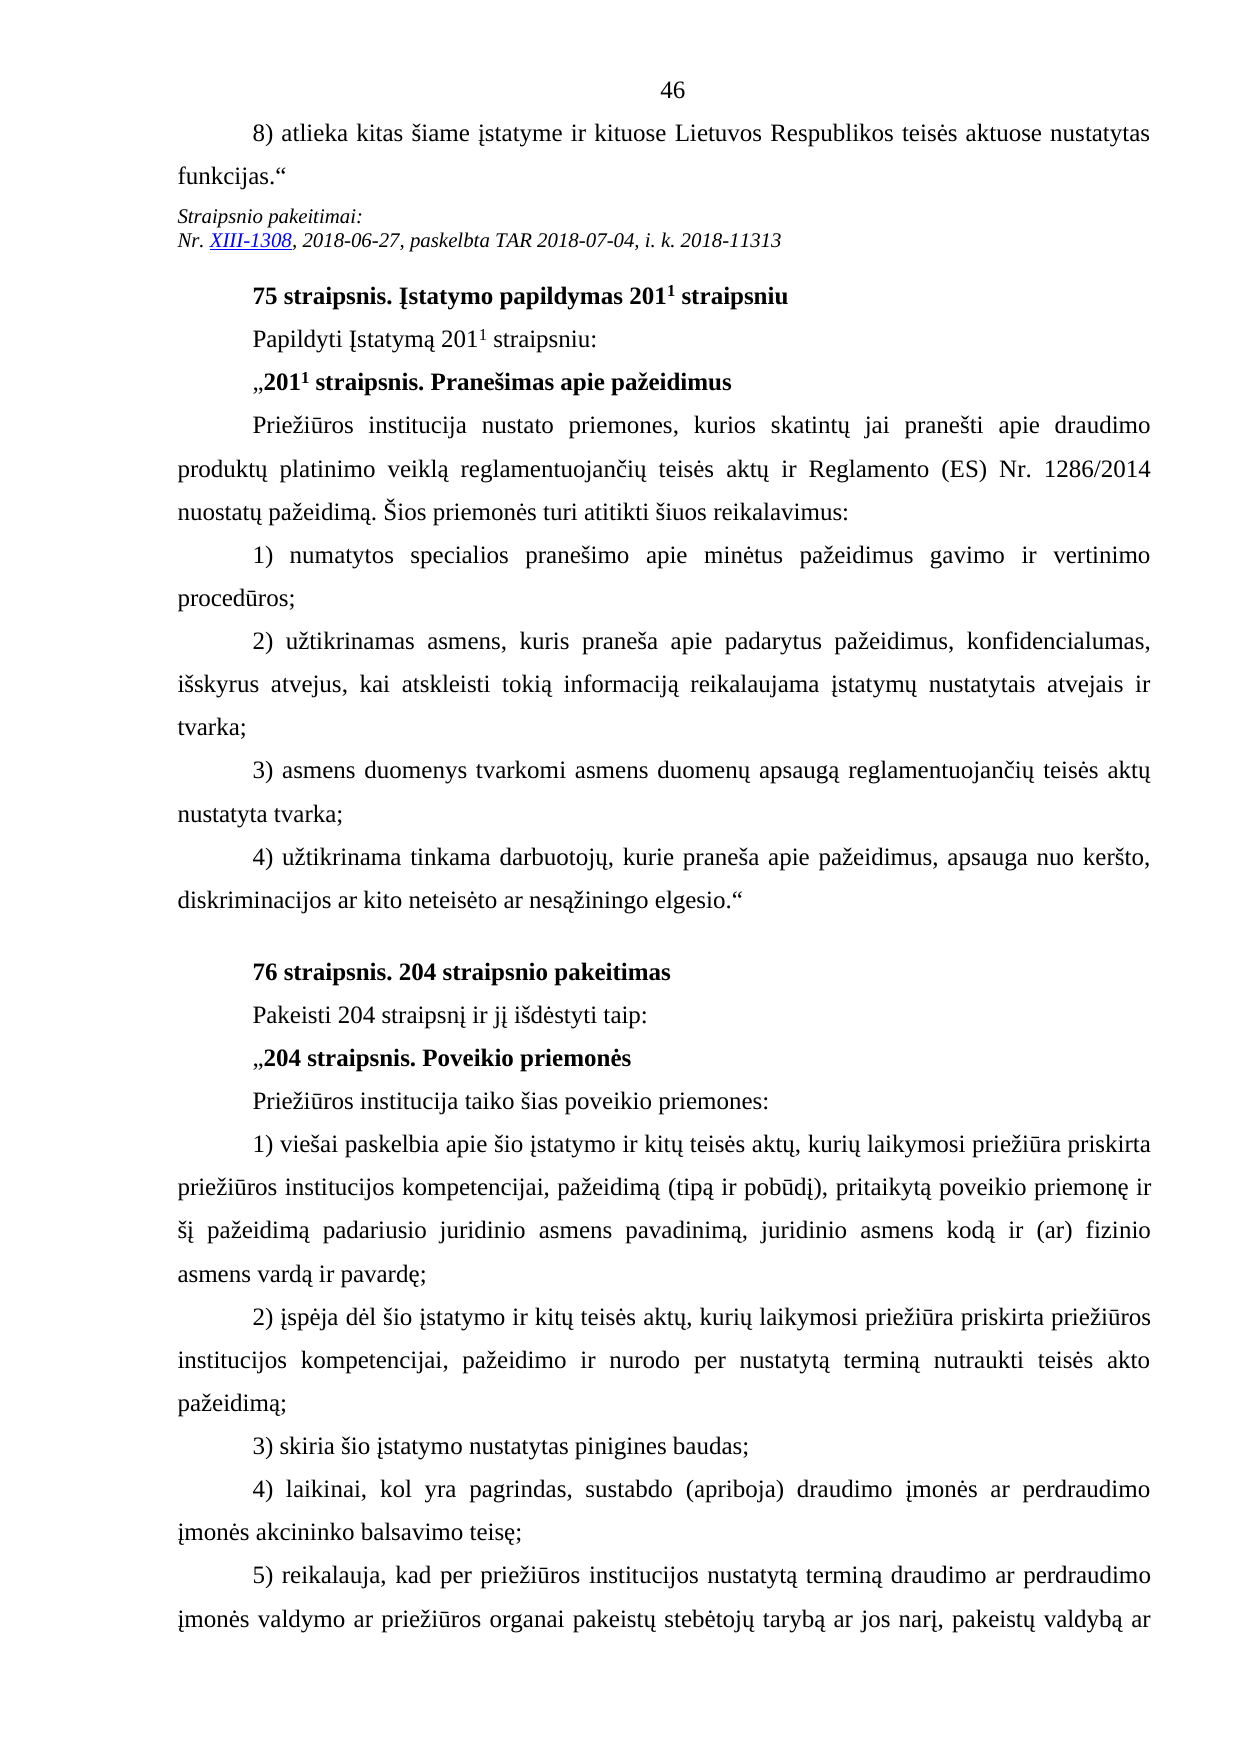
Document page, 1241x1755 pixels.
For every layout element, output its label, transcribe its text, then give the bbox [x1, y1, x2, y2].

text „2011 straipsnis. Pranešimas apie pažeidimus [177, 367, 1152, 396]
text 3) asmens duomenys tvarkomi asmens duomenų apsaugą reglamentuojančių teisės aktų nustatyta tvarka; [177, 756, 1152, 827]
text 75 straipsnis. Įstatymo papildymas 2011 straipsniu [177, 281, 1152, 310]
text 1) numatytos specialios pranešimo apie minėtus pažeidimus gavimo ir vertinimo procedūros; [177, 540, 1152, 612]
text 2) įspėja dėl šio įstatymo ir kitų teisės aktų, kurių laikymosi priežiūra priskirta priežiūros institucijos kompetencijai, pažeidimo ir nurodo per nustatytą terminą nutraukti teisės akto pažeidimą; [177, 1302, 1152, 1417]
text 4) laikinai, kol yra pagrindas, sustabdo (apriboja) draudimo įmonės ar perdraudimo įmonės akcininko balsavimo teisę; [177, 1474, 1152, 1546]
text Papildyti Įstatymą 2011 straipsniu: [177, 324, 1152, 353]
text 2) užtikrinamas asmens, kuris praneša apie padarytus pažeidimus, konfidencialumas, išskyrus atvejus, kai atskleisti tokią informaciją reikalaujama įstatymų nustatytais atvejais ir tvarka; [177, 626, 1152, 741]
text 76 straipsnis. 204 straipsnio pakeitimas [177, 957, 1152, 986]
text Nr. XIII-1308, 2018-06-27, paskelbta TAR 2018-07-04, i. k. 2018-11313 [177, 228, 1152, 252]
text „204 straipsnis. Poveikio priemonės [177, 1043, 1152, 1072]
text 4) užtikrinama tinkama darbuotojų, kurie praneša apie pažeidimus, apsauga nuo keršto, diskriminacijos ar kito neteisėto ar nesąžiningo elgesio.“ [177, 842, 1152, 914]
text 5) reikalauja, kad per priežiūros institucijos nustatytą terminą draudimo ar perdraudimo įmonės valdymo ar priežiūros organai pakeistų stebėtojų tarybą ar jos narį, pakeistų valdybą ar [177, 1561, 1152, 1632]
text 1) viešai paskelbia apie šio įstatymo ir kitų teisės aktų, kurių laikymosi priežiūra priskirta priežiūros institucijos kompetencijai, pažeidimą (tipą ir pobūdį), pritaikytą poveikio priemonę ir šį pažeidimą padariusio juridinio asmens pavadinimą, juridinio asmens kodą ir (ar) fizinio asmens vardą ir pavardę; [177, 1129, 1152, 1287]
text Straipsnio pakeitimai: [177, 204, 1152, 228]
text 8) atlieka kitas šiame įstatyme ir kituose Lietuvos Respublikos teisės aktuose nustatytas funkcijas.“ [177, 118, 1152, 190]
text Priežiūros institucija taiko šias poveikio priemones: [177, 1086, 1152, 1115]
text Priežiūros institucija nustato priemones, kurios skatintų jai pranešti apie draudimo produktų platinimo veiklą reglamentuojančių teisės aktų ir Reglamento (ES) Nr. 1286/2014 nuostatų pažeidimą. Šios priemonės turi atitikti šiuos reikalavimus: [177, 411, 1152, 526]
text 3) skiria šio įstatymo nustatytas pinigines baudas; [177, 1431, 1152, 1460]
text Pakeisti 204 straipsnį ir jį išdėstyti taip: [177, 1000, 1152, 1029]
